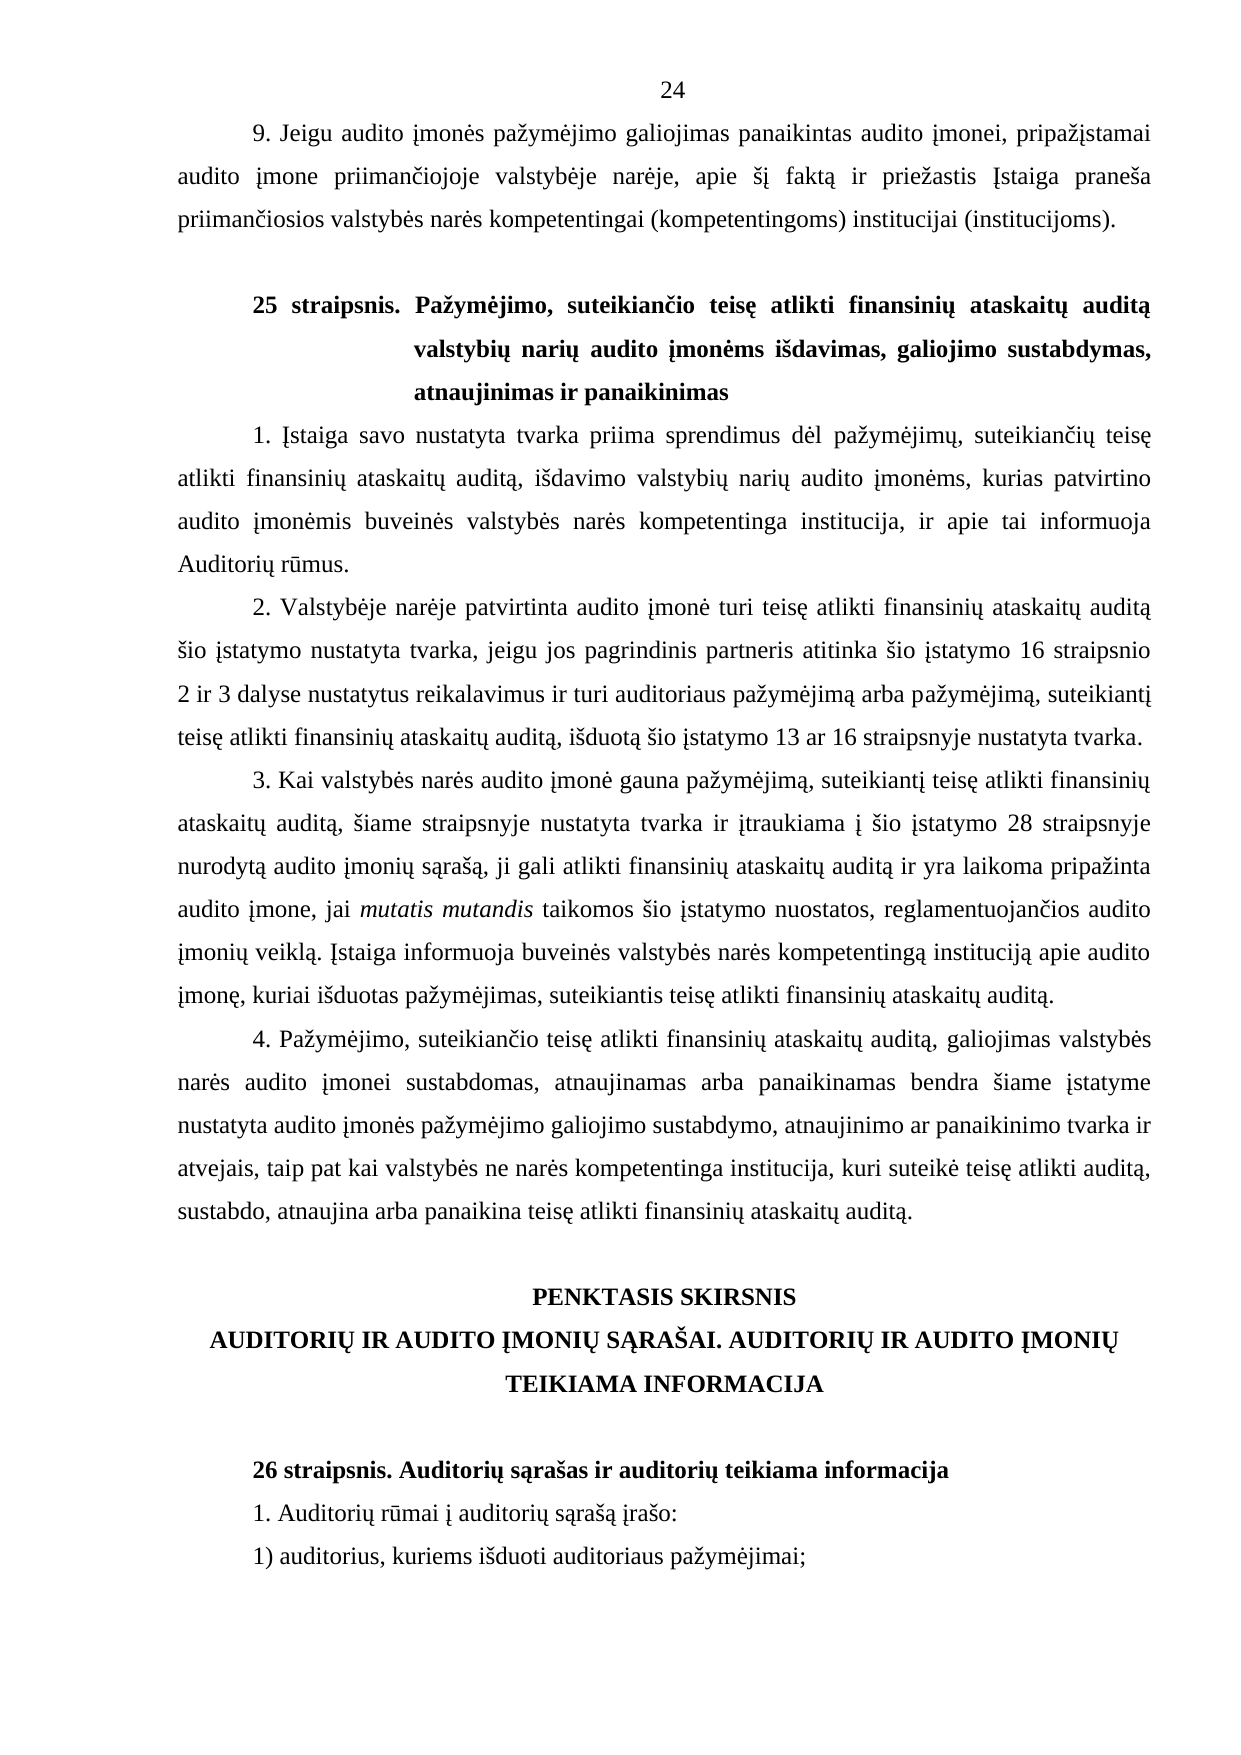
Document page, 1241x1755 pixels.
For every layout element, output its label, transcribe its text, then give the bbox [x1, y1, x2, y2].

text 3. Kai valstybės narės audito įmonė gauna pažymėjimą, suteikiantį teisę atlikti finansinių ataskaitų auditą, šiame straipsnyje nustatyta tvarka ir įtraukiama į šio įstatymo 28 straipsnyje nurodytą audito įmonių sąrašą, ji gali atlikti finansinių ataskaitų auditą ir yra laikoma pripažinta audito įmone, jai mutatis mutandis taikomos šio įstatymo nuostatos, reglamentuojančios audito įmonių veiklą. Įstaiga informuoja buveinės valstybės narės kompetentingą instituciją apie audito įmonę, kuriai išduotas pažymėjimas, suteikiantis teisę atlikti finansinių ataskaitų auditą. [177, 765, 1152, 1009]
text 1. Auditorių rūmai į auditorių sąrašą įrašo: [177, 1498, 1152, 1527]
text AUDITORIŲ IR AUDITO ĮMONIŲ SĄRAŠAI. AUDITORIŲ IR AUDITO ĮMONIŲ TEIKIAMA INFORMACIJA [177, 1326, 1152, 1397]
text 1. Įstaiga savo nustatyta tvarka priima sprendimus dėl pažymėjimų, suteikiančių teisę atlikti finansinių ataskaitų auditą, išdavimo valstybių narių audito įmonėms, kurias patvirtino audito įmonėmis buveinės valstybės narės kompetentinga institucija, ir apie tai informuoja Auditorių rūmus. [177, 420, 1152, 578]
text 25 straipsnis. Pažymėjimo, suteikiančio teisę atlikti finansinių ataskaitų auditą valstybių narių audito įmonėms išdavimas, galiojimo sustabdymas, atnaujinimas ir panaikinimas [252, 291, 1152, 406]
text 1) auditorius, kuriems išduoti auditoriaus pažymėjimai; [177, 1541, 1152, 1570]
text 4. Pažymėjimo, suteikiančio teisę atlikti finansinių ataskaitų auditą, galiojimas valstybės narės audito įmonei sustabdomas, atnaujinamas arba panaikinamas bendra šiame įstatyme nustatyta audito įmonės pažymėjimo galiojimo sustabdymo, atnaujinimo ar panaikinimo tvarka ir atvejais, taip pat kai valstybės ne narės kompetentinga institucija, kuri suteikė teisę atlikti auditą, sustabdo, atnaujina arba panaikina teisę atlikti finansinių ataskaitų auditą. [177, 1024, 1152, 1225]
text PENKTASIS SKIRSNIS [177, 1282, 1152, 1311]
text 9. Jeigu audito įmonės pažymėjimo galiojimas panaikintas audito įmonei, pripažįstamai audito įmone priimančiojoje valstybėje narėje, apie šį faktą ir priežastis Įstaiga praneša priimančiosios valstybės narės kompetentingai (kompetentingoms) institucijai (institucijoms). [177, 118, 1152, 233]
text 26 straipsnis. Auditorių sąrašas ir auditorių teikiama informacija [177, 1455, 1152, 1484]
text 2. Valstybėje narėje patvirtinta audito įmonė turi teisę atlikti finansinių ataskaitų auditą šio įstatymo nustatyta tvarka, jeigu jos pagrindinis partneris atitinka šio įstatymo 16 straipsnio 2 ir 3 dalyse nustatytus reikalavimus ir turi auditoriaus pažymėjimą arba pažymėjimą, suteikiantį teisę atlikti finansinių ataskaitų auditą, išduotą šio įstatymo 13 ar 16 straipsnyje nustatyta tvarka. [177, 592, 1152, 751]
